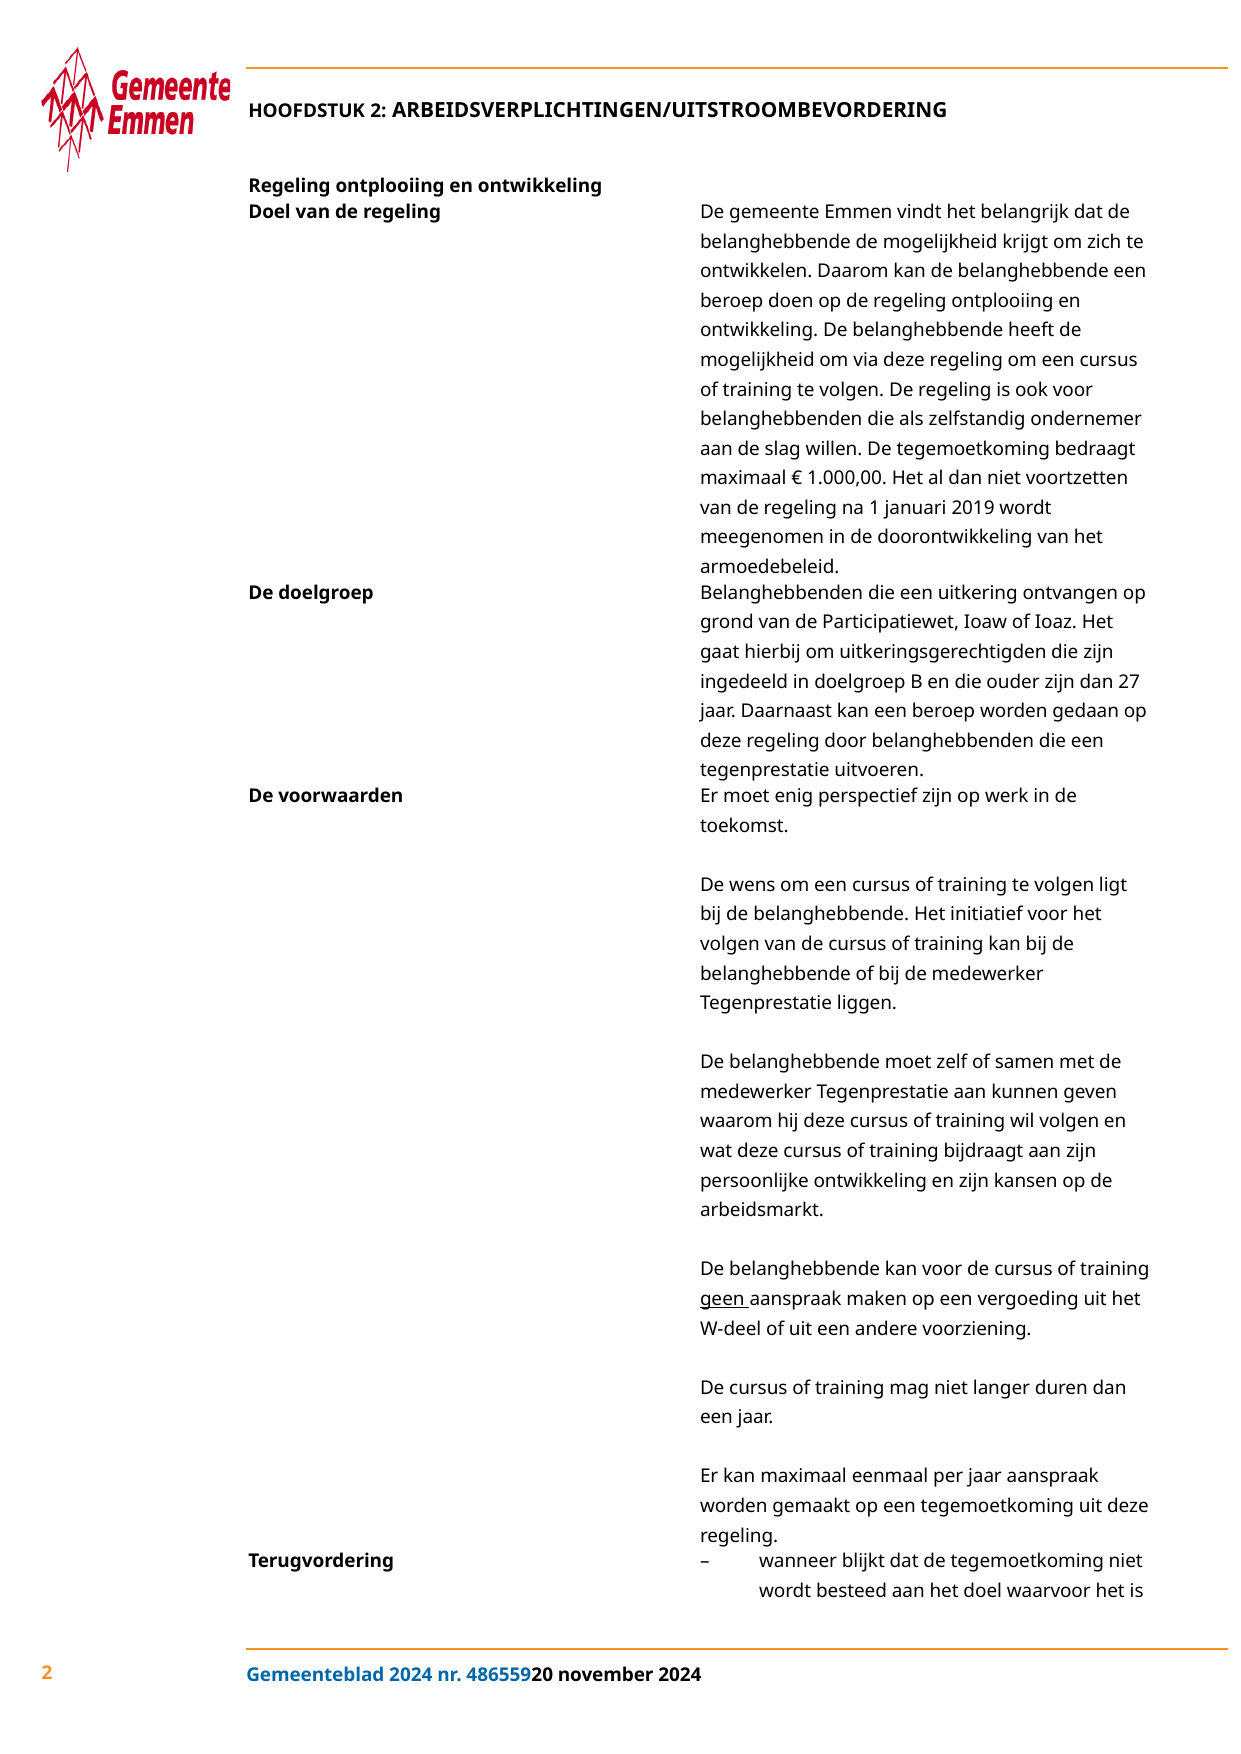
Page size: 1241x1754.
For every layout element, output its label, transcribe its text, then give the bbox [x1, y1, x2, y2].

table_cell De gemeente Emmen vindt het belangrijk dat de belanghebbende de mogelijkheid krijgt om zich te ontwikkelen. Daarom kan de belanghebbende een beroep doen op de regeling ontplooiing en ontwikkeling. De belanghebbende heeft de mogelijkheid om via deze regeling om een cursus of training te volgen. De regeling is ook voor belanghebbenden die als zelfstandig ondernemer aan de slag willen. De tegemoetkoming bedraagt maximaal € 1.000,00. Het al dan niet voortzetten van de regeling na 1 januari 2019 wordt meegenomen in de doorontwikkeling van het armoedebeleid. [700, 198, 1152, 579]
table_cell De doelgroep [248, 579, 700, 782]
table_cell Er moet enig perspectief zijn op werk in de toekomst. De wens om een cursus of training te volgen ligt bij de belanghebbende. Het initiatief voor het volgen van de cursus of training kan bij de belanghebbende of bij de medewerker Tegenprestatie liggen. De belanghebbende moet zelf of samen met de medewerker Tegenprestatie aan kunnen geven waarom hij deze cursus of training wil volgen en wat deze cursus of training bijdraagt aan zijn persoonlijke ontwikkeling en zijn kansen op de arbeidsmarkt. De belanghebbende kan voor de cursus of training geen aanspraak maken op een vergoeding uit het W-deel of uit een andere voorziening. De cursus of training mag niet langer duren dan een jaar. Er kan maximaal eenmaal per jaar aanspraak worden gemaakt op een tegemoetkoming uit deze regeling. [700, 782, 1152, 1548]
table_header Regeling ontplooiing en ontwikkeling [248, 173, 700, 198]
text HOOFDSTUK 2: ARBEIDSVERPLICHTINGEN/UITSTROOMBEVORDERING [248, 95, 1152, 123]
table_cell Doel van de regeling [248, 198, 700, 579]
table_cell De tegemoetkoming wordt teruggevorderd: wanneer blijkt dat de tegemoetkoming niet wordt besteed aan het doel waarvoor het is verstrekt; als blijkt dat de tegemoetkoming op grond van onjuiste of onvolledige informatie is verstrekt. [700, 1548, 1152, 1603]
table_cell De voorwaarden [248, 782, 700, 1548]
table_header [700, 173, 1152, 198]
picture [41, 47, 231, 172]
table_cell Terugvordering [248, 1548, 700, 1603]
table_cell Belanghebbenden die een uitkering ontvangen op grond van de Participatiewet, Ioaw of Ioaz. Het gaat hierbij om uitkeringsgerechtigden die zijn ingedeeld in doelgroep B en die ouder zijn dan 27 jaar. Daarnaast kan een beroep worden gedaan op deze regeling door belanghebbenden die een tegenprestatie uitvoeren. [700, 579, 1152, 782]
